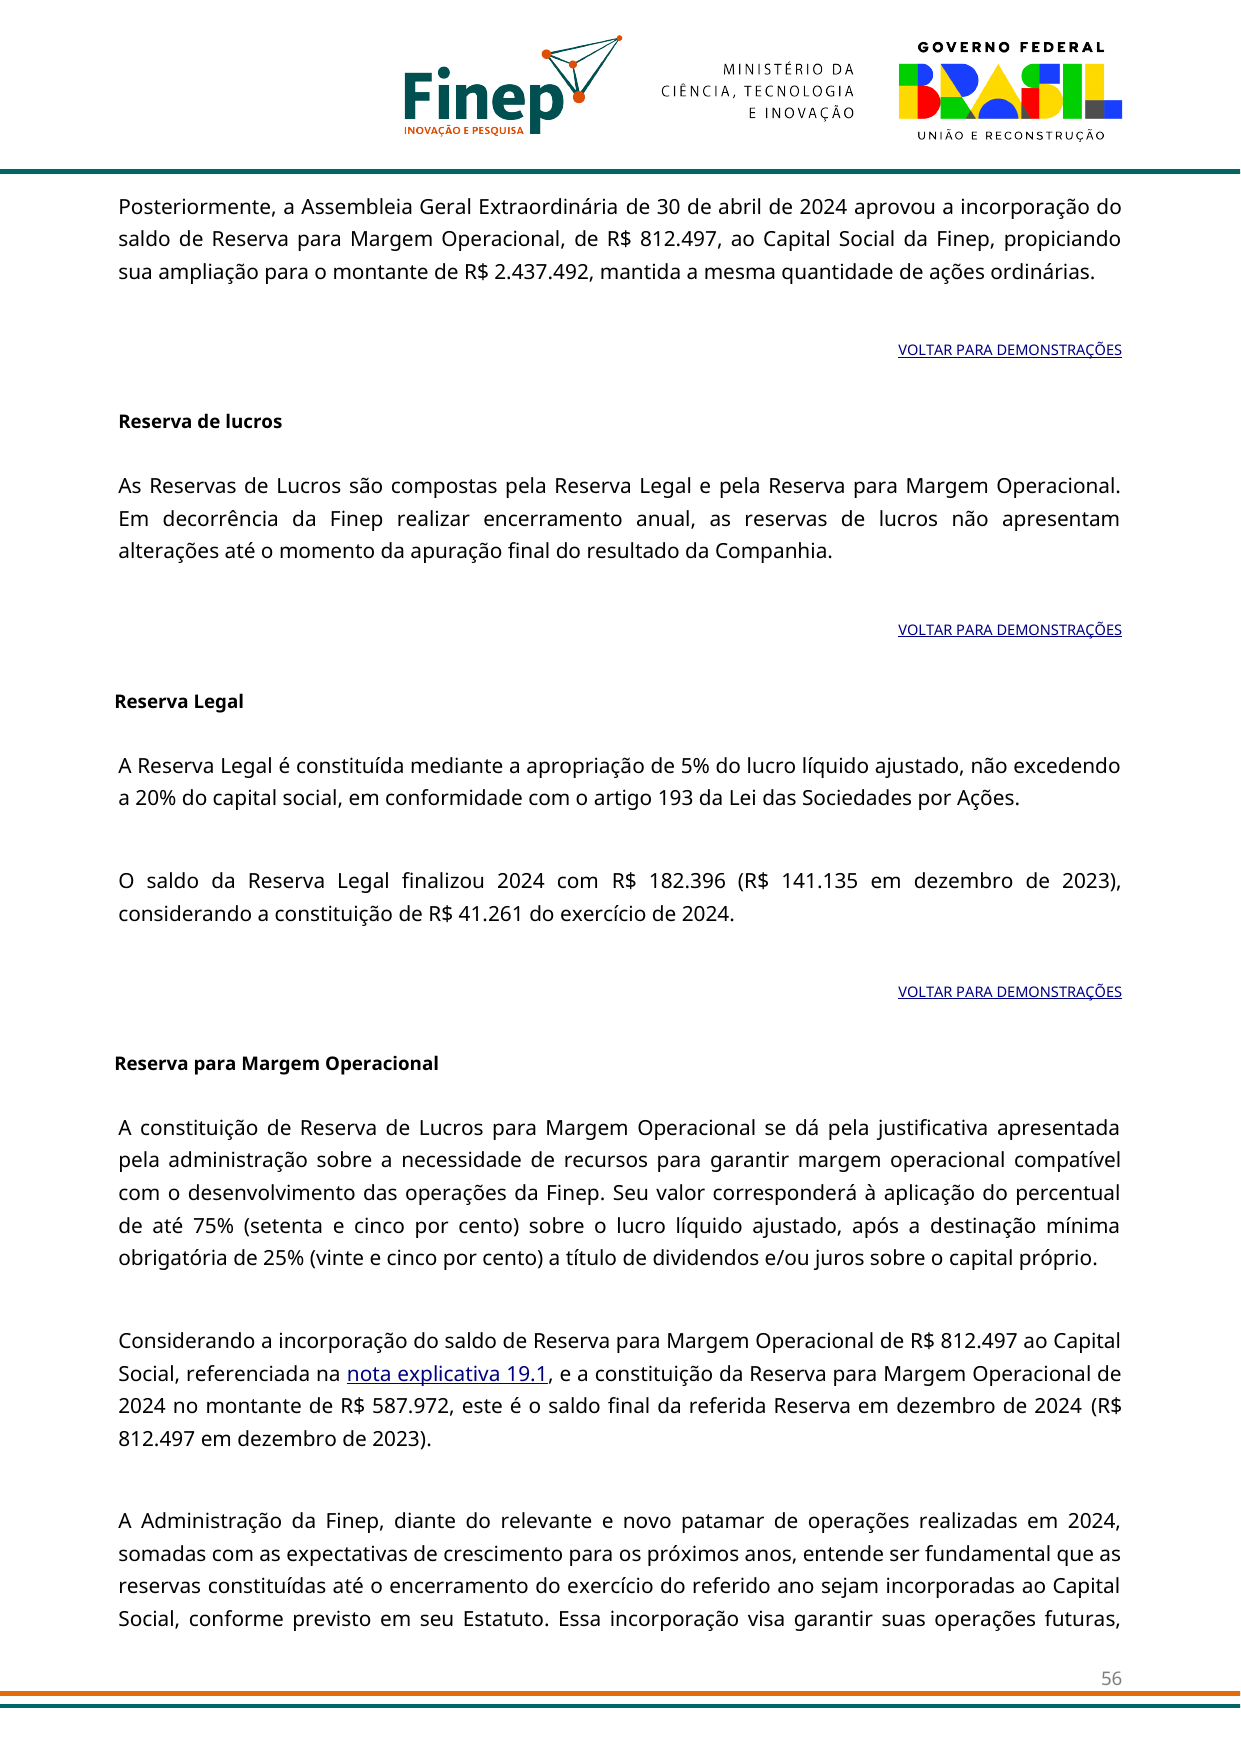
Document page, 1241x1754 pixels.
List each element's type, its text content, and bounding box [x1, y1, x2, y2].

subtitle Reserva para Margem Operacional [114, 1050, 1122, 1076]
text Voltar para demonstrações [118, 619, 1122, 639]
text Considerando a incorporação do saldo de Reserva para Margem Operacional de R$ 812.497 ao Capital Social, referenciada na nota explicativa 19.1, e a constituição da Reserva para Margem Operacional de 2024 no montante de R$ 587.972, este é o saldo final da referida Reserva em dezembro de 2024 (R$ 812.497 em dezembro de 2023). [118, 1326, 1122, 1452]
text Voltar para demonstrações [118, 340, 1122, 360]
text Posteriormente, a Assembleia Geral Extraordinária de 30 de abril de 2024 aprovou a incorporação do saldo de Reserva para Margem Operacional, de R$ 812.497, ao Capital Social da Finep, propiciando sua ampliação para o montante de R$ 2.437.492, mantida a mesma quantidade de ações ordinárias. [118, 192, 1122, 286]
text As Reservas de Lucros são compostas pela Reserva Legal e pela Reserva para Margem Operacional. Em decorrência da Finep realizar encerramento anual, as reservas de lucros não apresentam alterações até o momento da apuração final do resultado da Companhia. [118, 471, 1122, 565]
text A Reserva Legal é constituída mediante a apropriação de 5% do lucro líquido ajustado, não excedendo a 20% do capital social, em conformidade com o artigo 193 da Lei das Sociedades por Ações. [118, 751, 1122, 812]
text A constituição de Reserva de Lucros para Margem Operacional se dá pela justificativa apresentada pela administração sobre a necessidade de recursos para garantir margem operacional compatível com o desenvolvimento das operações da Finep. Seu valor corresponderá à aplicação do percentual de até 75% (setenta e cinco por cento) sobre o lucro líquido ajustado, após a destinação mínima obrigatória de 25% (vinte e cinco por cento) a título de dividendos e/ou juros sobre o capital próprio. [118, 1113, 1122, 1272]
text A Administração da Finep, diante do relevante e novo patamar de operações realizadas em 2024, somadas com as expectativas de crescimento para os próximos anos, entende ser fundamental que as reservas constituídas até o encerramento do exercício do referido ano sejam incorporadas ao Capital Social, conforme previsto em seu Estatuto. Essa incorporação visa garantir suas operações futuras, [118, 1506, 1122, 1633]
subtitle Reserva de lucros [118, 408, 1122, 434]
text Voltar para demonstrações [118, 981, 1122, 1001]
text O saldo da Reserva Legal finalizou 2024 com R$ 182.396 (R$ 141.135 em dezembro de 2023), considerando a constituição de R$ 41.261 do exercício de 2024. [118, 866, 1122, 927]
subtitle Reserva Legal [114, 688, 1122, 713]
